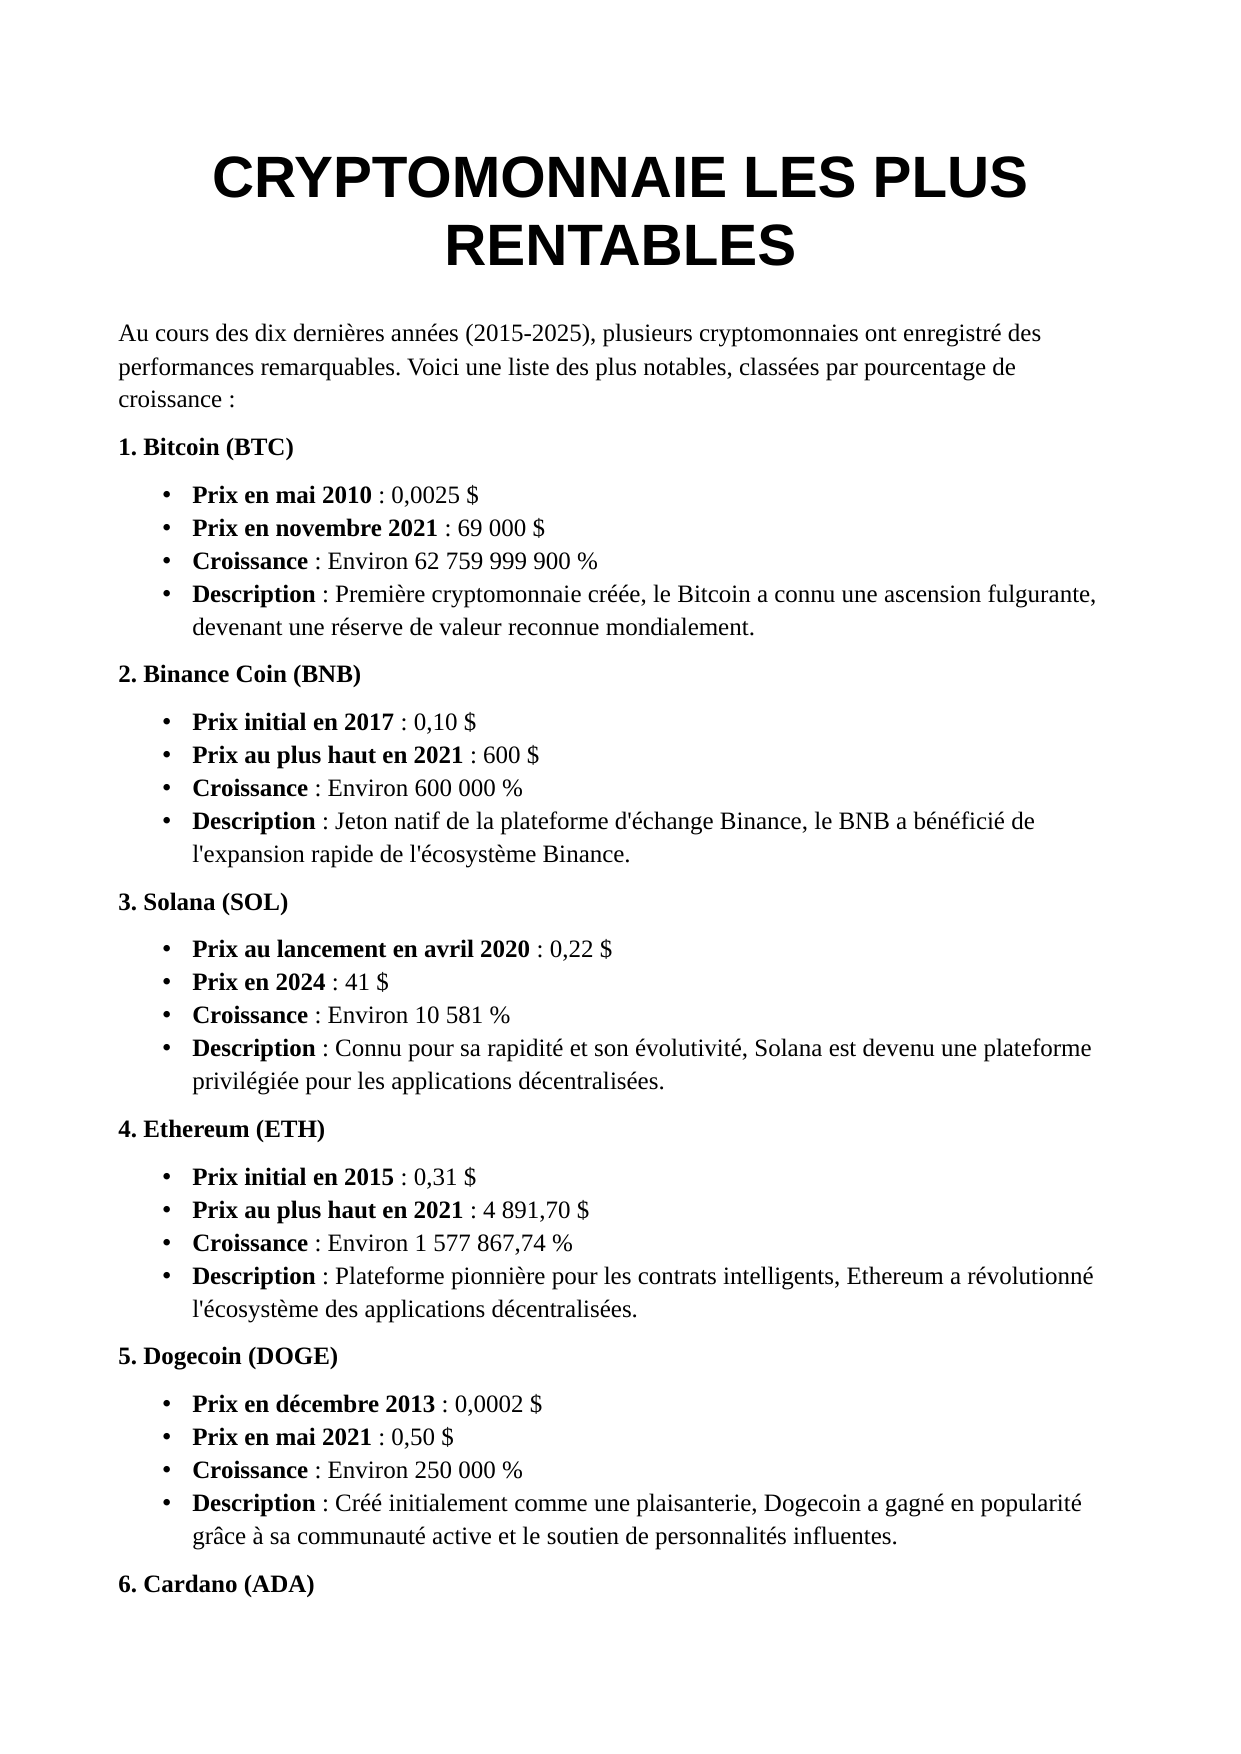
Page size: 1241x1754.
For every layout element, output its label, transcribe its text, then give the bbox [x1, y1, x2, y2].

list Prix en mai 2010 : 0,0025 $ [162, 480, 1122, 508]
text 1. Bitcoin (BTC) [118, 432, 1122, 461]
list Prix au plus haut en 2021 : 4 891,70 $ [162, 1195, 1122, 1223]
text 5. Dogecoin (DOGE) [118, 1341, 1122, 1370]
list Description : Connu pour sa rapidité et son évolutivité, Solana est devenu une plateforme privilégiée pour les applications décentralisées. [162, 1033, 1122, 1095]
text 3. Solana (SOL) [118, 887, 1122, 916]
list Prix en novembre 2021 : 69 000 $ [162, 513, 1122, 542]
list Croissance : Environ 250 000 % [162, 1455, 1122, 1484]
list Description : Première cryptomonnaie créée, le Bitcoin a connu une ascension fulgurante, devenant une réserve de valeur reconnue mondialement. [162, 579, 1122, 641]
list Description : Plateforme pionnière pour les contrats intelligents, Ethereum a révolutionné l'écosystème des applications décentralisées. [162, 1261, 1122, 1322]
text Au cours des dix dernières années (2015-2025), plusieurs cryptomonnaies ont enregistré des performances remarquables. Voici une liste des plus notables, classées par pourcentage de croissance : [118, 318, 1122, 413]
list Prix au plus haut en 2021 : 600 $ [162, 740, 1122, 769]
list Description : Créé initialement comme une plaisanterie, Dogecoin a gagné en popularité grâce à sa communauté active et le soutien de personnalités influentes. [162, 1488, 1122, 1550]
text 2. Binance Coin (BNB) [118, 659, 1122, 688]
text 6. Cardano (ADA) [118, 1569, 1122, 1597]
list Prix en mai 2021 : 0,50 $ [162, 1422, 1122, 1451]
list Croissance : Environ 600 000 % [162, 773, 1122, 802]
list Prix au lancement en avril 2020 : 0,22 $ [162, 934, 1122, 963]
list Croissance : Environ 62 759 999 900 % [162, 546, 1122, 574]
text 4. Ethereum (ETH) [118, 1114, 1122, 1143]
list Croissance : Environ 10 581 % [162, 1000, 1122, 1029]
list Prix en 2024 : 41 $ [162, 967, 1122, 996]
list Croissance : Environ 1 577 867,74 % [162, 1228, 1122, 1256]
title CRYPTOMONNAIE LES PLUS RENTABLES [118, 143, 1122, 277]
list Prix en décembre 2013 : 0,0002 $ [162, 1389, 1122, 1418]
list Prix initial en 2015 : 0,31 $ [162, 1162, 1122, 1190]
list Description : Jeton natif de la plateforme d'échange Binance, le BNB a bénéficié de l'expansion rapide de l'écosystème Binance. [162, 806, 1122, 868]
list Prix initial en 2017 : 0,10 $ [162, 707, 1122, 736]
